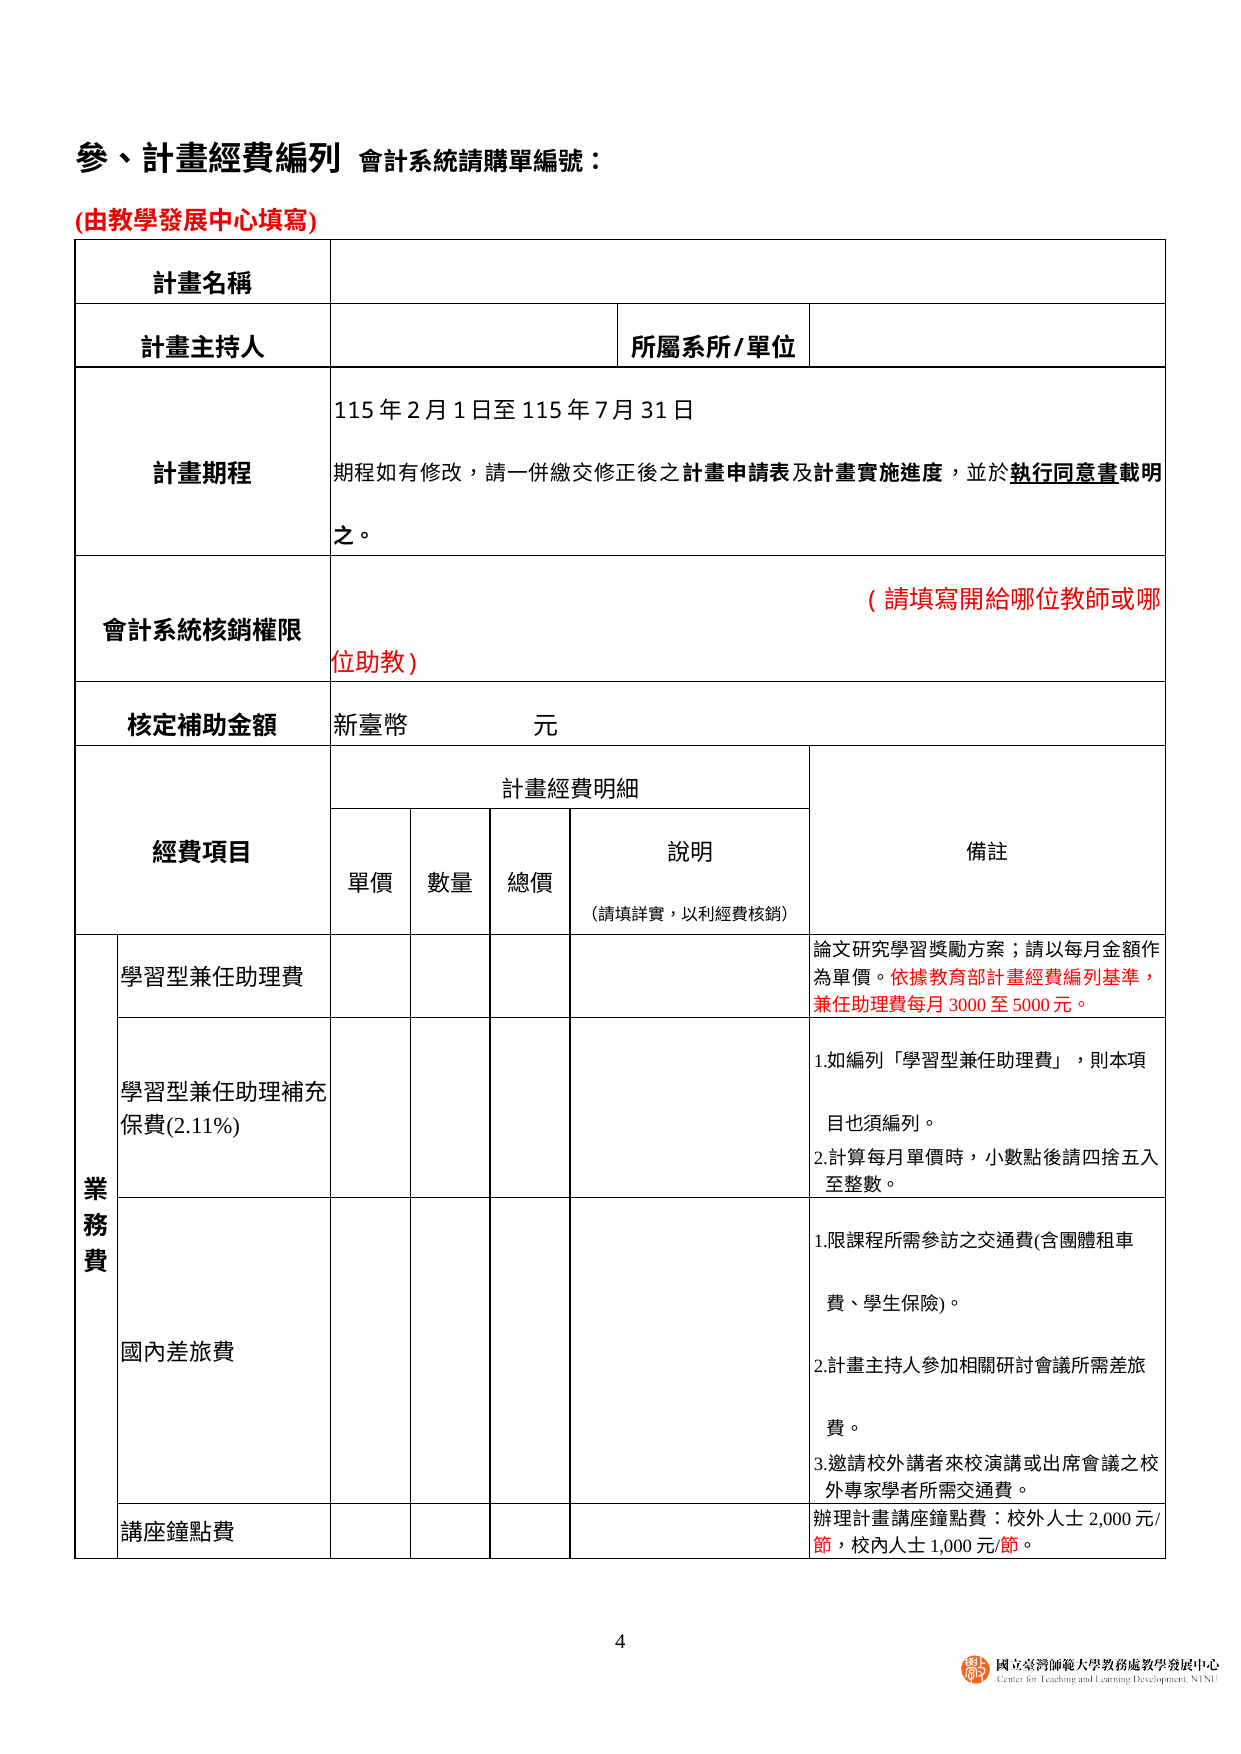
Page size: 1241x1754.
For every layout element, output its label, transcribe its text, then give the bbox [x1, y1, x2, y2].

table_cell [571, 1411, 809, 1502]
table_cell [76, 304, 330, 317]
table_cell [571, 1504, 809, 1558]
table_cell 1.限課程所需參訪之交通費(含團體租車費、學生保險)。 2.計畫主持人參加相關研討會議所需差旅費。 3.邀請校外講者來校演講或出席會議之校外專家學者所需交通費。 [810, 1411, 1165, 1502]
table_header [331, 240, 1165, 303]
table_cell 辦理計畫講座鐘點費：校外人士2,000元/節，校內人士1,000元/節。 [810, 1504, 1165, 1558]
table_cell [491, 1411, 569, 1502]
table_cell [810, 304, 1165, 317]
table_cell [331, 304, 617, 317]
table_cell 講座鐘點費 [118, 1504, 330, 1558]
table_cell [411, 1504, 489, 1558]
table_cell [411, 1411, 489, 1502]
table_cell [491, 1504, 569, 1558]
table_cell [618, 304, 809, 317]
table_cell 國內差旅費 [118, 1411, 330, 1502]
table_cell [331, 1411, 410, 1502]
text 參、計畫經費編列 會計系統請購單編號： (由教學發展中心填寫) [75, 114, 1165, 239]
table_header 計畫名稱 [76, 240, 330, 303]
table_cell 業 務 費 [76, 1411, 117, 1558]
table_cell [331, 1504, 410, 1558]
